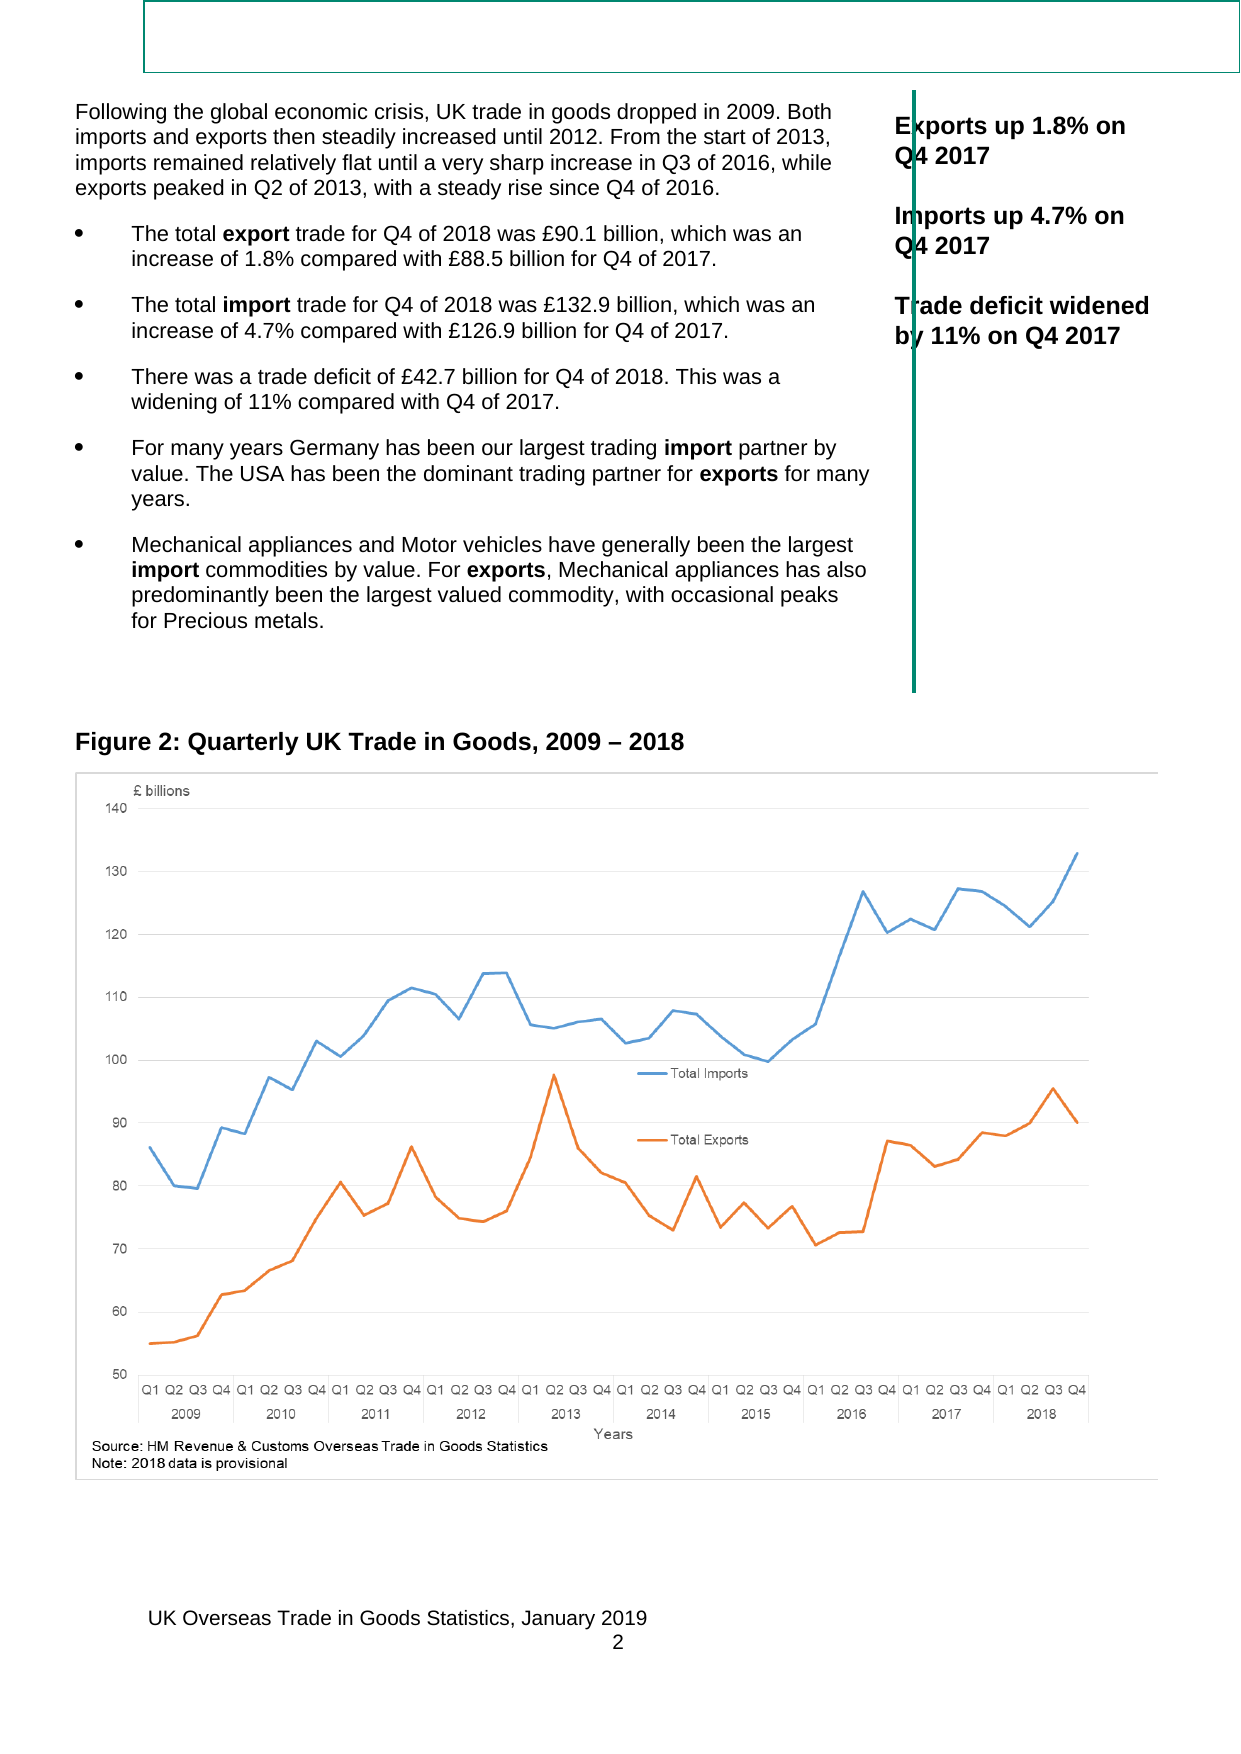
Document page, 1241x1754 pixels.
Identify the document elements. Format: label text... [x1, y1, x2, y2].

text Trade in Goods Trends [159, 13, 1223, 56]
list For many years Germany has been our largest trading import partner by value. The USA has been the dominant trading partner for exports for many years. [75, 435, 870, 511]
list There was a trade deficit of £42.7 billion for Q4 of 2018. This was a widening of 11% compared with Q4 of 2017. [75, 364, 870, 414]
text [145, 2, 1239, 72]
text Figure 2: Quarterly UK Trade in Goods, 2009 – 2018 [75, 727, 1165, 756]
list Mechanical appliances and Motor vehicles have generally been the largest import commodities by value. For exports, Mechanical appliances has also predominantly been the largest valued commodity, with occasional peaks for Precious metals. [75, 532, 870, 633]
text Following the global economic crisis, UK trade in goods dropped in 2009. Both imports and exports then steadily increased until 2012. From the start of 2013, imports remained relatively flat until a very sharp increase in Q3 of 2016, while exports peaked in Q2 of 2013, with a steady rise since Q4 of 2016. [75, 74, 870, 200]
list The total export trade for Q4 of 2018 was £90.1 billion, which was an increase of 1.8% compared with £88.5 billion for Q4 of 2017. [75, 221, 870, 271]
list The total import trade for Q4 of 2018 was £132.9 billion, which was an increase of 4.7% compared with £126.9 billion for Q4 of 2017. [75, 292, 870, 343]
